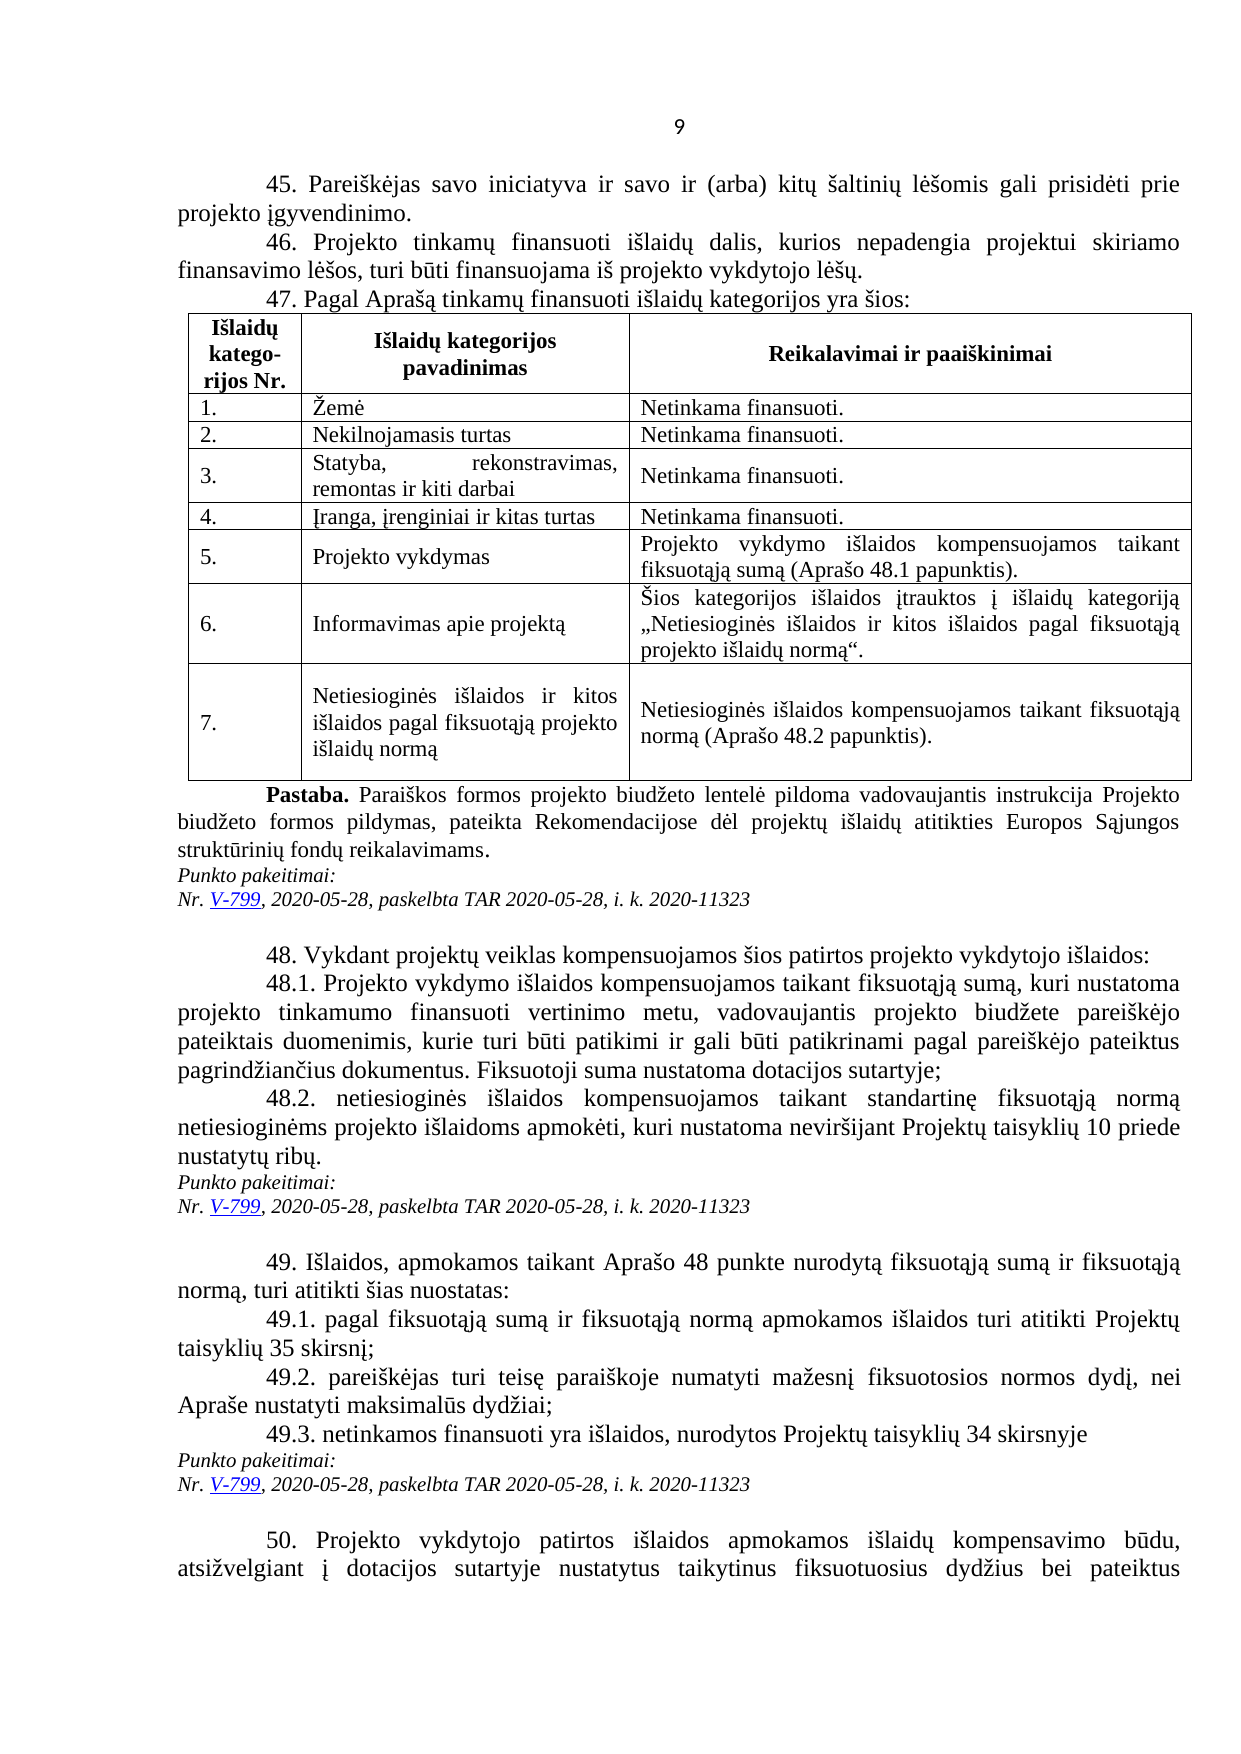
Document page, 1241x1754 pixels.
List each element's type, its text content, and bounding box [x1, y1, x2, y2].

table_header Išlaidų kategorijos pavadinimas [302, 314, 629, 393]
text Punkto pakeitimai: [177, 863, 1181, 887]
text Nr. V-799, 2020-05-28, paskelbta TAR 2020-05-28, i. k. 2020-11323 [177, 1472, 1181, 1496]
text 48.2. netiesioginės išlaidos kompensuojamos taikant standartinę fiksuotąją normą netiesioginėms projekto išlaidoms apmokėti, kuri nustatoma neviršijant Projektų taisyklių 10 priede nustatytų ribų. [177, 1083, 1181, 1170]
table_cell Nekilnojamasis turtas [302, 422, 629, 448]
text Punkto pakeitimai: [177, 1170, 1181, 1194]
text 49.3. netinkamos finansuoti yra išlaidos, nurodytos Projektų taisyklių 34 skirsnyje [177, 1419, 1181, 1448]
text 47. Pagal Aprašą tinkamų finansuoti išlaidų kategorijos yra šios: [177, 284, 1181, 313]
text Nr. V-799, 2020-05-28, paskelbta TAR 2020-05-28, i. k. 2020-11323 [177, 887, 1181, 911]
table_cell Netinkama finansuoti. [630, 422, 1191, 448]
table_cell Informavimas apie projektą [302, 584, 629, 663]
table_cell Projekto vykdymas [302, 530, 629, 583]
table_cell 7. [189, 664, 301, 780]
text 49.1. pagal fiksuotąją sumą ir fiksuotąją normą apmokamos išlaidos turi atitikti Projektų taisyklių 35 skirsnį; [177, 1304, 1181, 1362]
table_cell Šios kategorijos išlaidos įtrauktos į išlaidų kategoriją „Netiesioginės išlaidos ir kitos išlaidos pagal fiksuotąją projekto išlaidų normą“. [630, 584, 1191, 663]
table_cell Netiesioginės išlaidos kompensuojamos taikant fiksuotąją normą (Aprašo 48.2 papunktis). [630, 664, 1191, 780]
table_cell Netinkama finansuoti. [630, 503, 1191, 529]
text 50. Projekto vykdytojo patirtos išlaidos apmokamos išlaidų kompensavimo būdu, atsižvelgiant į dotacijos sutartyje nustatytus taikytinus fiksuotuosius dydžius bei pateiktus [177, 1525, 1181, 1582]
table_cell Netiesioginės išlaidos ir kitos išlaidos pagal fiksuotąją projekto išlaidų normą [302, 664, 629, 780]
text Punkto pakeitimai: [177, 1448, 1181, 1472]
table_cell Netinkama finansuoti. [630, 449, 1191, 502]
text 48.1. Projekto vykdymo išlaidos kompensuojamos taikant fiksuotąją sumą, kuri nustatoma projekto tinkamumo finansuoti vertinimo metu, vadovaujantis projekto biudžete pareiškėjo pateiktais duomenimis, kurie turi būti patikimi ir gali būti patikrinami pagal pareiškėjo pateiktus pagrindžiančius dokumentus. Fiksuotoji suma nustatoma dotacijos sutartyje; [177, 968, 1181, 1083]
table_cell Statyba, rekonstravimas, remontas ir kiti darbai [302, 449, 629, 502]
text 46. Projekto tinkamų finansuoti išlaidų dalis, kurios nepadengia projektui skiriamo finansavimo lėšos, turi būti finansuojama iš projekto vykdytojo lėšų. [177, 227, 1181, 284]
table_cell 4. [189, 503, 301, 529]
table_header Išlaidų katego-rijos Nr. [189, 314, 301, 393]
text 45. Pareiškėjas savo iniciatyva ir savo ir (arba) kitų šaltinių lėšomis gali prisidėti prie projekto įgyvendinimo. [177, 169, 1181, 227]
table_cell 3. [189, 449, 301, 502]
text 49.2. pareiškėjas turi teisę paraiškoje numatyti mažesnį fiksuotosios normos dydį, nei Apraše nustatyti maksimalūs dydžiai; [177, 1362, 1181, 1419]
table_cell 5. [189, 530, 301, 583]
table_cell 1. [189, 394, 301, 421]
table_cell 6. [189, 584, 301, 663]
table_cell Projekto vykdymo išlaidos kompensuojamos taikant fiksuotąją sumą (Aprašo 48.1 papunktis). [630, 530, 1191, 583]
text Nr. V-799, 2020-05-28, paskelbta TAR 2020-05-28, i. k. 2020-11323 [177, 1194, 1181, 1218]
table_cell Įranga, įrenginiai ir kitas turtas [302, 503, 629, 529]
table_cell Žemė [302, 394, 629, 421]
text 48. Vykdant projektų veiklas kompensuojamos šios patirtos projekto vykdytojo išlaidos: [177, 940, 1181, 968]
text 49. Išlaidos, apmokamos taikant Aprašo 48 punkte nurodytą fiksuotąją sumą ir fiksuotąją normą, turi atitikti šias nuostatas: [177, 1247, 1181, 1304]
text Pastaba. Paraiškos formos projekto biudžeto lentelė pildoma vadovaujantis instrukcija Projekto biudžeto formos pildymas, pateikta Rekomendacijose dėl projektų išlaidų atitikties Europos Sąjungos struktūrinių fondų reikalavimams. [177, 781, 1181, 863]
table_header Reikalavimai ir paaiškinimai [630, 314, 1191, 393]
table_cell Netinkama finansuoti. [630, 394, 1191, 421]
table_cell 2. [189, 422, 301, 448]
